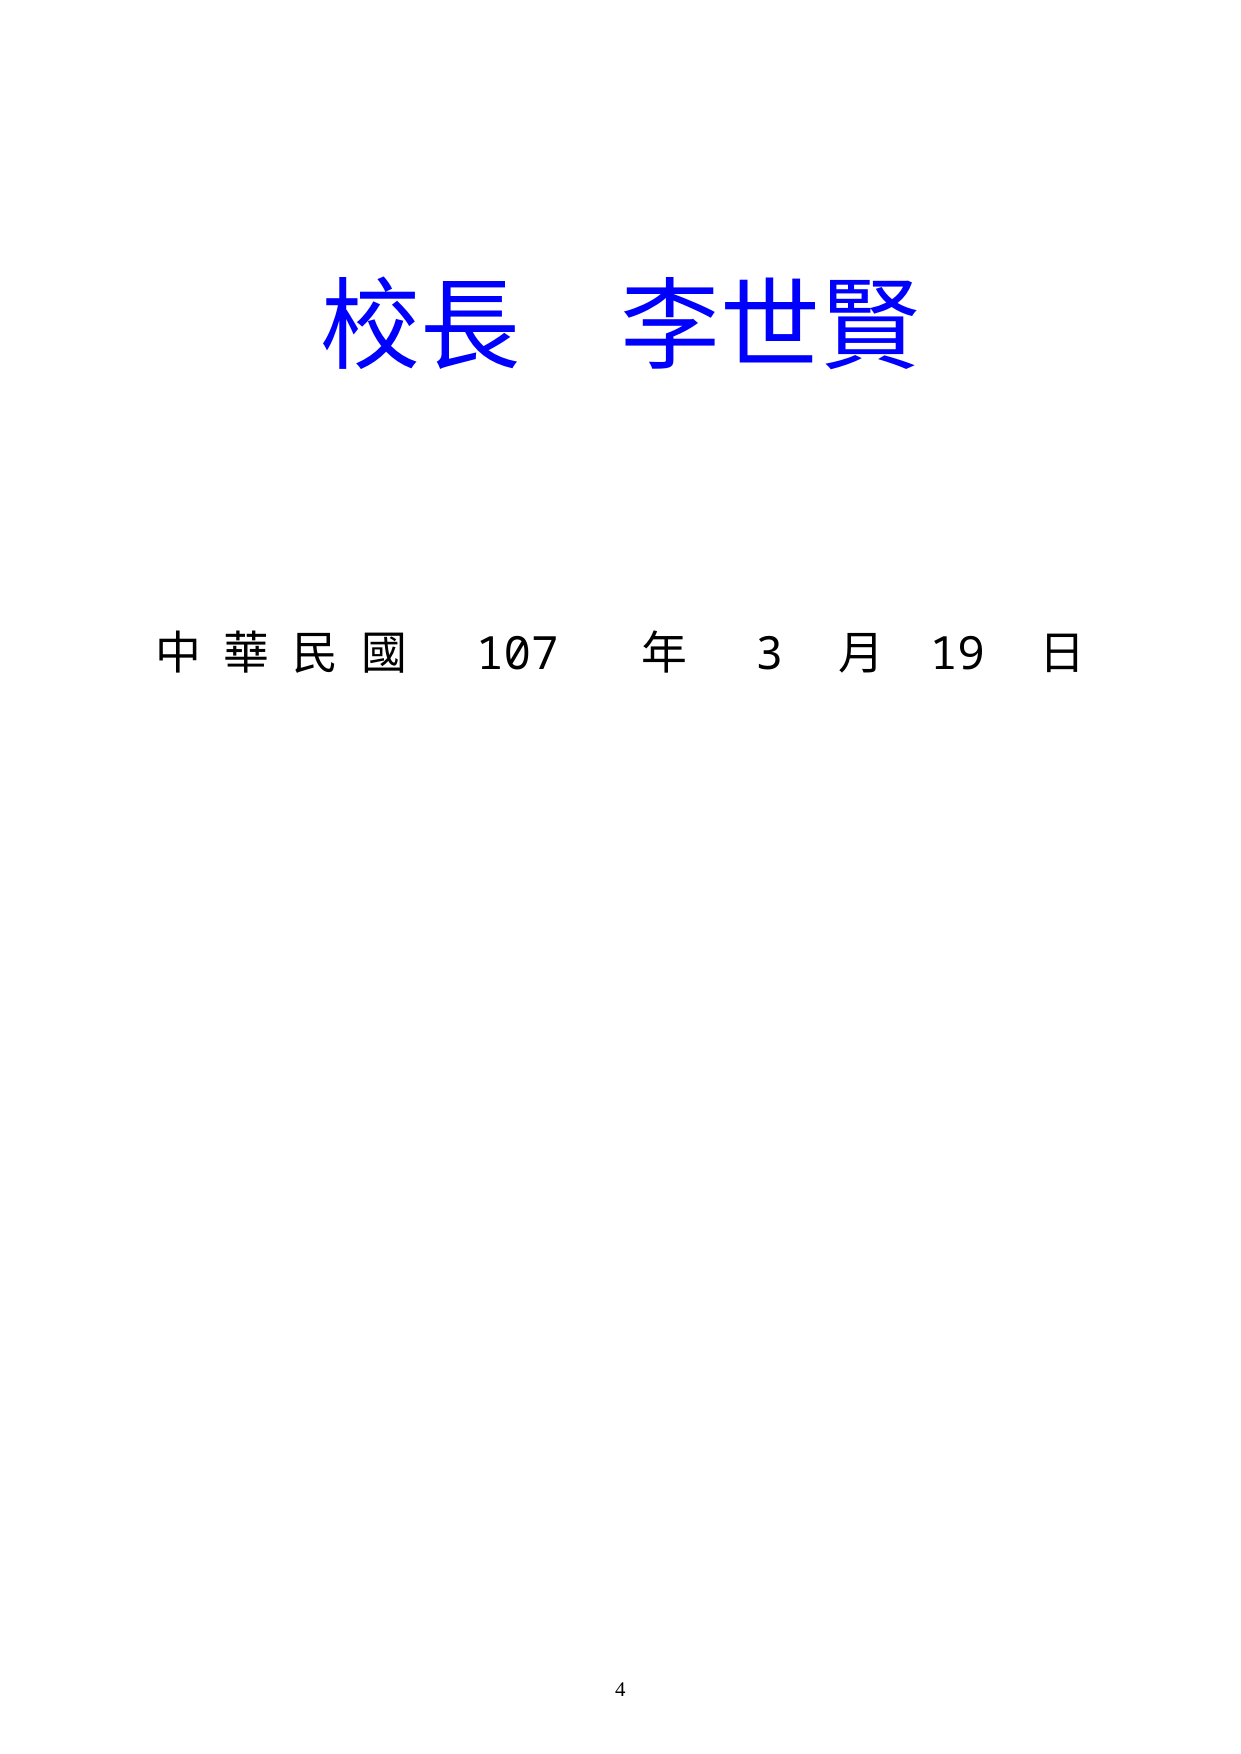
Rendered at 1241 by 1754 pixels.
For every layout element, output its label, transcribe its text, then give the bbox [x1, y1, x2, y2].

text 中 華 民 國 107 年 3 月 19 日 [75, 636, 1165, 678]
text 校長 李世賢 [75, 246, 1165, 390]
